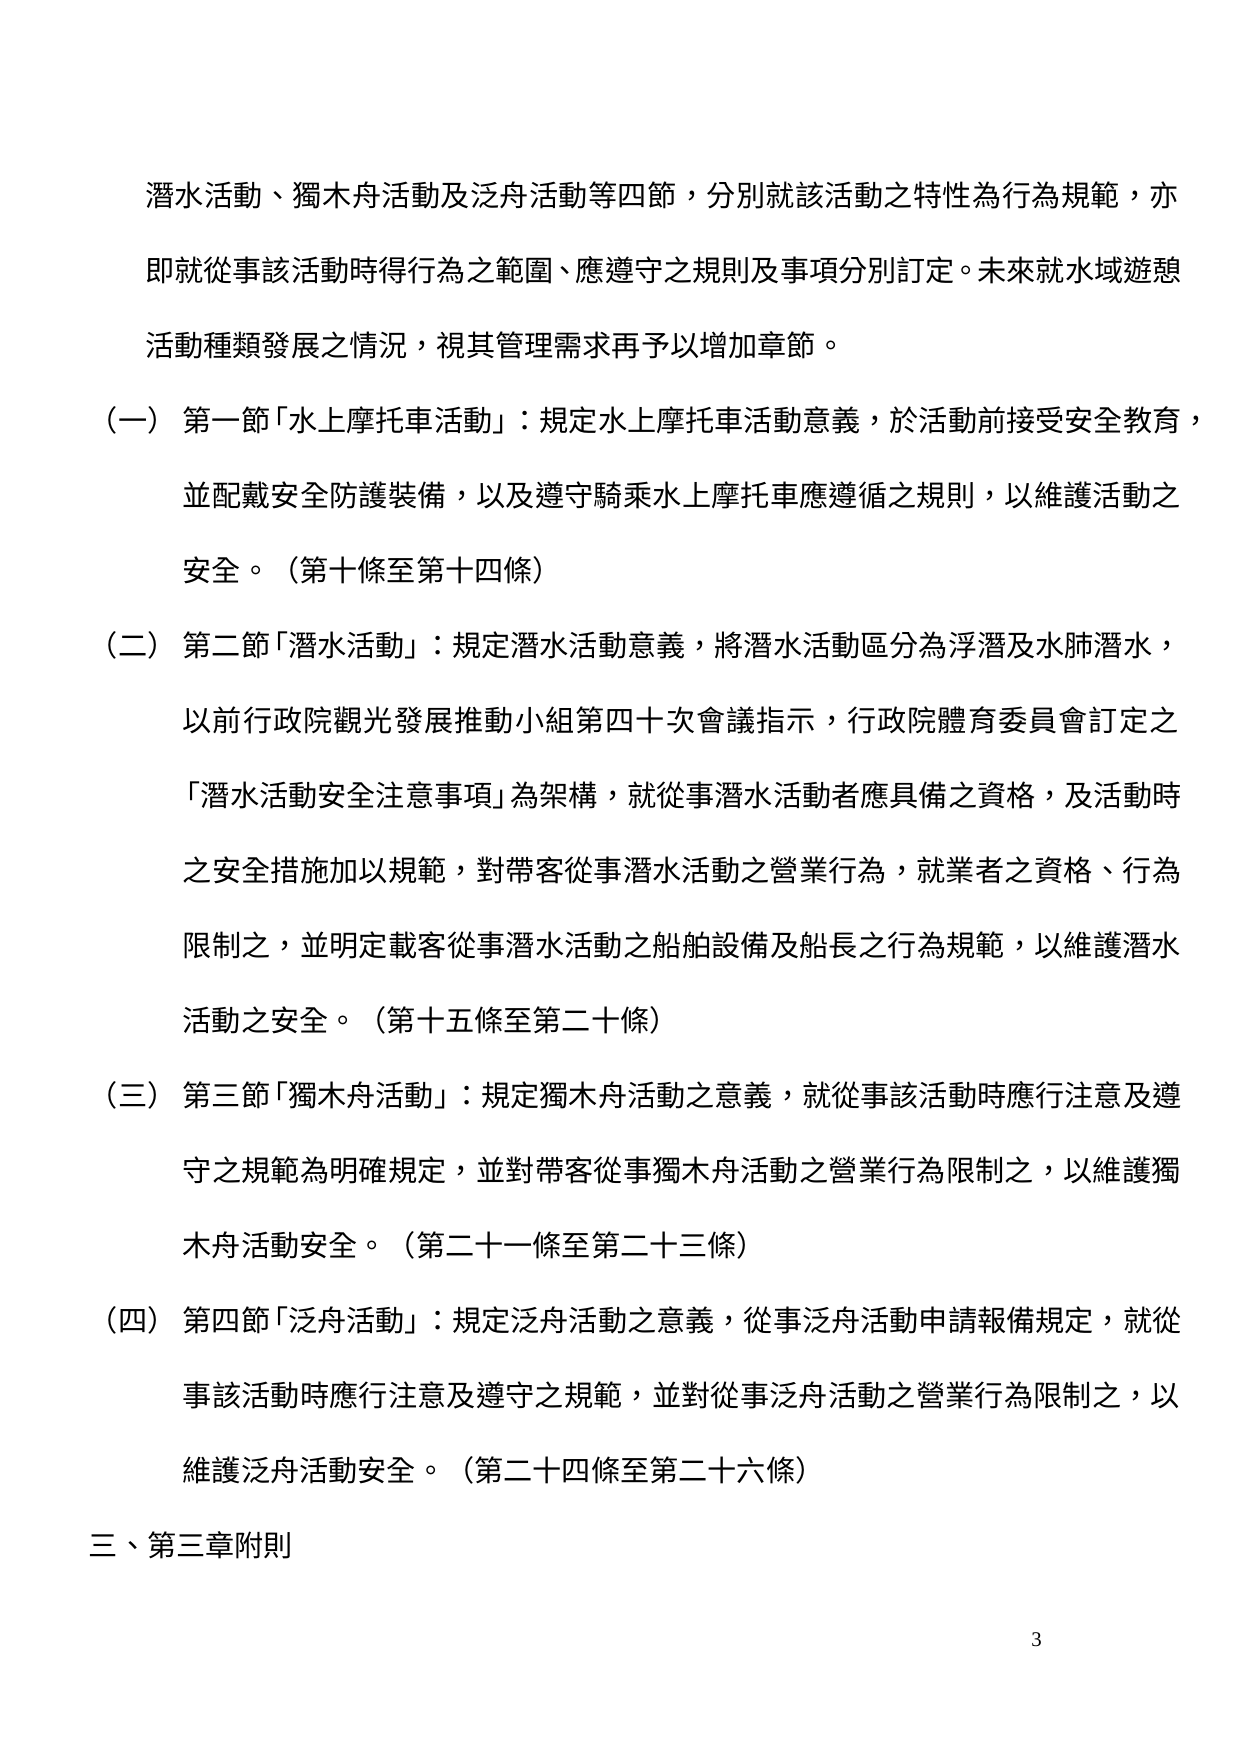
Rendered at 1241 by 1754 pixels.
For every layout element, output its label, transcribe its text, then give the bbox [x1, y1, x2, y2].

text 二、第二章分則，本章依目前國內水域遊憩發展現況及管理需求，分列水上摩托車活動、潛水活動、獨木舟活動及泛舟活動等四節，分別就該活動之特性為行為規範，亦即就從事該活動時得行為之範圍、應遵守之規則及事項分別訂定。未來就水域遊憩活動種類發展之情況，視其管理需求再予以增加章節。 [89, 156, 1181, 381]
text 三、第三章附則 [89, 1506, 1181, 1581]
list 第一節「水上摩托車活動」：規定水上摩托車活動意義，於活動前接受安全教育，並配戴安全防護裝備，以及遵守騎乘水上摩托車應遵循之規則，以維護活動之安全。（第十條至第十四條） [89, 381, 1181, 606]
list 第三節「獨木舟活動」：規定獨木舟活動之意義，就從事該活動時應行注意及遵守之規範為明確規定，並對帶客從事獨木舟活動之營業行為限制之，以維護獨木舟活動安全。（第二十一條至第二十三條） [89, 1056, 1181, 1281]
list 第四節「泛舟活動」：規定泛舟活動之意義，從事泛舟活動申請報備規定，就從事該活動時應行注意及遵守之規範，並對從事泛舟活動之營業行為限制之，以維護泛舟活動安全。（第二十四條至第二十六條） [89, 1281, 1181, 1506]
list 第二節「潛水活動」：規定潛水活動意義，將潛水活動區分為浮潛及水肺潛水，以前行政院觀光發展推動小組第四十次會議指示，行政院體育委員會訂定之「潛水活動安全注意事項」為架構，就從事潛水活動者應具備之資格，及活動時之安全措施加以規範，對帶客從事潛水活動之營業行為，就業者之資格、行為限制之，並明定載客從事潛水活動之船舶設備及船長之行為規範，以維護潛水活動之安全。（第十五條至第二十條） [89, 606, 1181, 1056]
